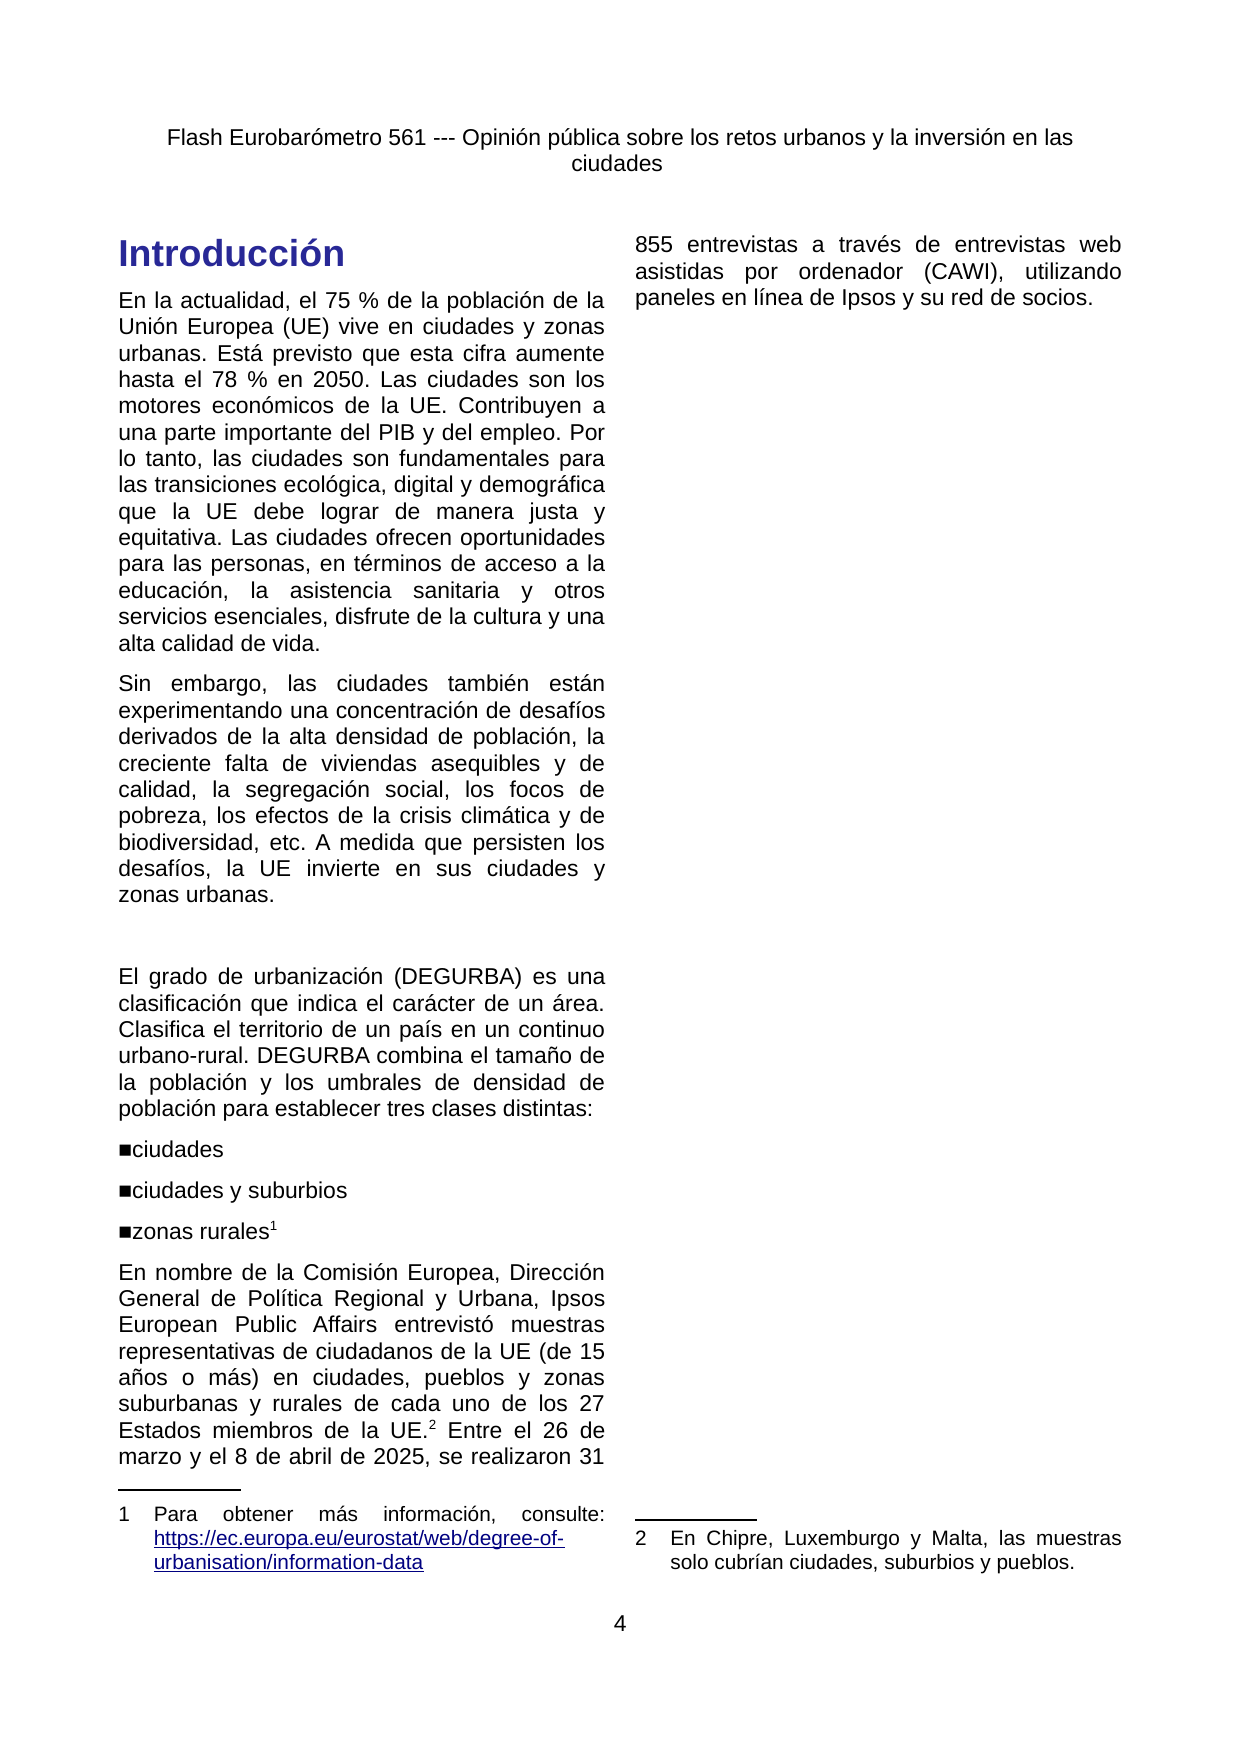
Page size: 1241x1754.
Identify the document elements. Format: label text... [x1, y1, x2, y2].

text Sin embargo, las ciudades también están experimentando una concentración de desafíos derivados de la alta densidad de población, la creciente falta de viviendas asequibles y de calidad, la segregación social, los focos de pobreza, los efectos de la crisis climática y de biodiversidad, etc. A medida que persisten los desafíos, la UE invierte en sus ciudades y zonas urbanas. [118, 670, 605, 908]
text En nombre de la Comisión Europea, Dirección General de Política Regional y Urbana, Ipsos European Public Affairs entrevistó muestras representativas de ciudadanos de la UE (de 15 años o más) en ciudades, pueblos y zonas suburbanas y rurales de cada uno de los 27 Estados miembros de la UE. Entre el 26 de marzo y el 8 de abril de 2025, se realizaron 31 [118, 1259, 605, 1469]
text ■ciudades y suburbios [118, 1177, 605, 1203]
text Para obtener más información, consulte: https://ec.europa.eu/eurostat/web/degree-of-urbanisation/information-data [118, 1502, 605, 1574]
subtitle Introducción [118, 231, 605, 274]
text 855 entrevistas a través de entrevistas web asistidas por ordenador (CAWI), utilizando paneles en línea de Ipsos y su red de socios. [635, 231, 1122, 310]
text ■ciudades [118, 1136, 605, 1162]
text En la actualidad, el 75 % de la población de la Unión Europea (UE) vive en ciudades y zonas urbanas. Está previsto que esta cifra aumente hasta el 78 % en 2050. Las ciudades son los motores económicos de la UE. Contribuyen a una parte importante del PIB y del empleo. Por lo tanto, las ciudades son fundamentales para las transiciones ecológica, digital y demográfica que la UE debe lograr de manera justa y equitativa. Las ciudades ofrecen oportunidades para las personas, en términos de acceso a la educación, la asistencia sanitaria y otros servicios esenciales, disfrute de la cultura y una alta calidad de vida. [118, 287, 605, 656]
text El grado de urbanización (DEGURBA) es una clasificación que indica el carácter de un área. Clasifica el territorio de un país en un continuo urbano-rural. DEGURBA combina el tamaño de la población y los umbrales de densidad de población para establecer tres clases distintas: [118, 963, 605, 1121]
text ■zonas rurales [118, 1218, 605, 1244]
text En Chipre, Luxemburgo y Malta, las muestras solo cubrían ciudades, suburbios y pueblos. [635, 1526, 1122, 1574]
